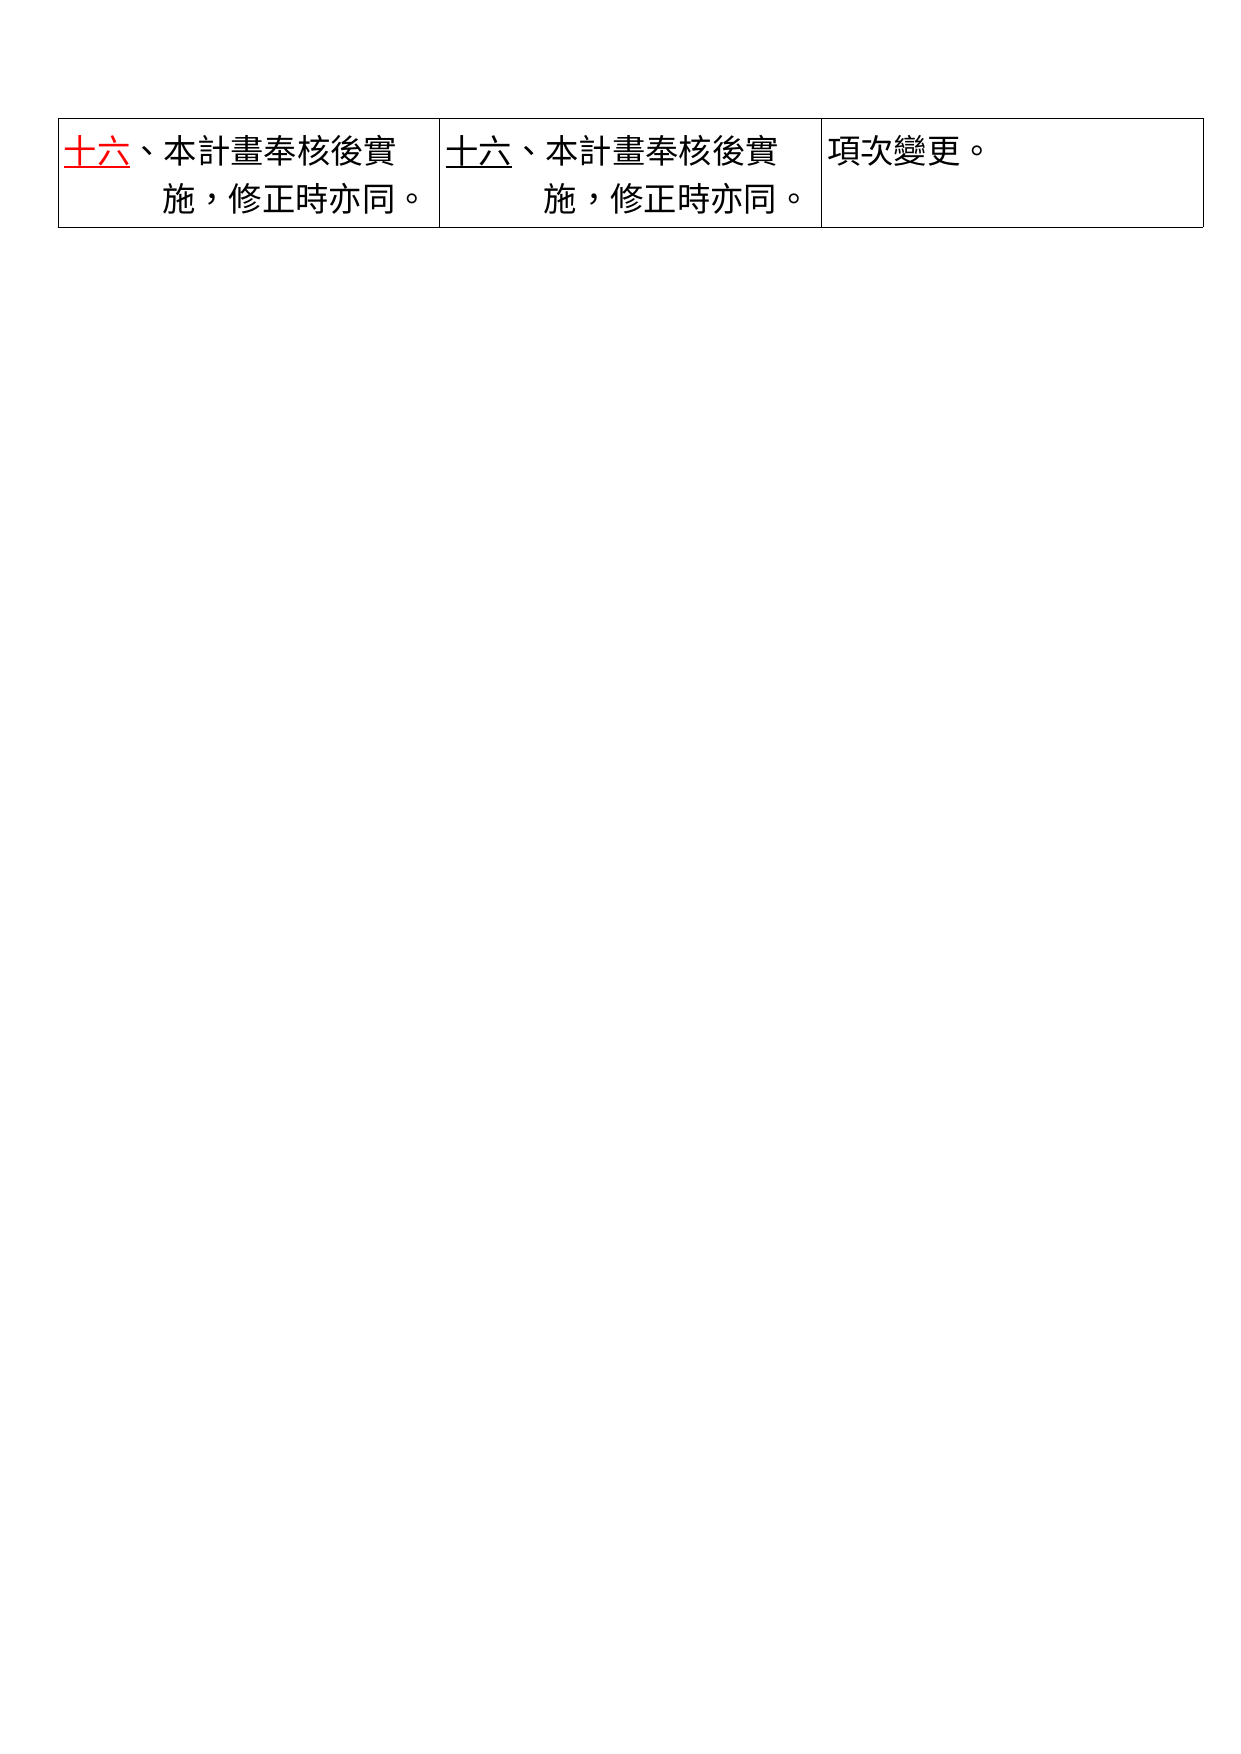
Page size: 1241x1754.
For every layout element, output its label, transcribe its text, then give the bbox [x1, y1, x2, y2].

table_cell 十六、本計畫奉核後實施，修正時亦同。 [440, 119, 821, 227]
table_cell 項次變更。 [822, 119, 1203, 227]
table_cell 十六、本計畫奉核後實施，修正時亦同。 [59, 119, 439, 227]
